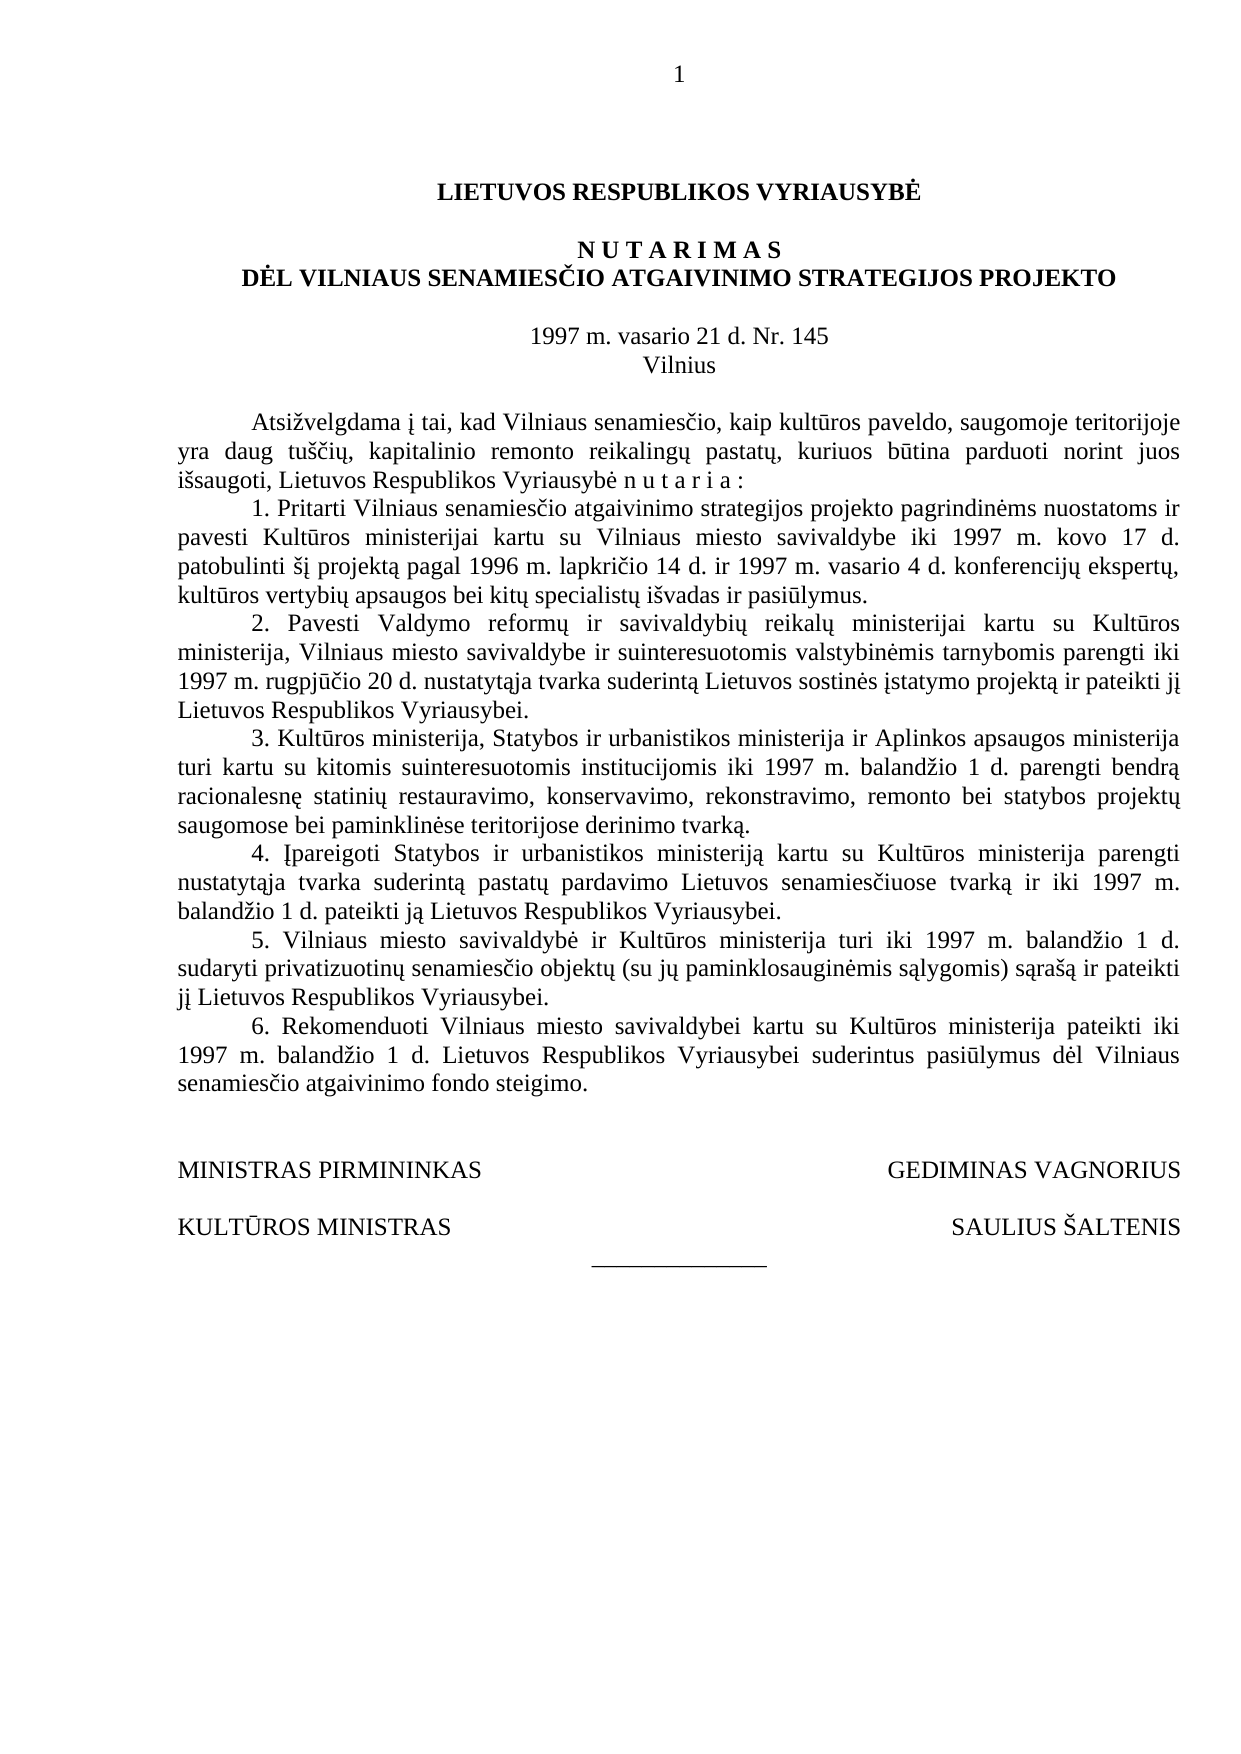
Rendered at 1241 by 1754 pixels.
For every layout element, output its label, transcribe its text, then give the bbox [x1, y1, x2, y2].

text 3. Kultūros ministerija, Statybos ir urbanistikos ministerija ir Aplinkos apsaugos ministerija turi kartu su kitomis suinteresuotomis institucijomis iki 1997 m. balandžio 1 d. parengti bendrą racionalesnę statinių restauravimo, konservavimo, rekonstravimo, remonto bei statybos projektų saugomose bei paminklinėse teritorijose derinimo tvarką. [177, 723, 1181, 838]
text 1997 m. vasario 21 d. Nr. 145 [177, 321, 1181, 350]
text KULTŪROS MINISTRAS SAULIUS ŠALTENIS [177, 1212, 1181, 1241]
text ______________ [177, 1241, 1181, 1270]
text 2. Pavesti Valdymo reformų ir savivaldybių reikalų ministerijai kartu su Kultūros ministerija, Vilniaus miesto savivaldybe ir suinteresuotomis valstybinėmis tarnybomis parengti iki 1997 m. rugpjūčio 20 d. nustatytąja tvarka suderintą Lietuvos sostinės įstatymo projektą ir pateikti jį Lietuvos Respublikos Vyriausybei. [177, 608, 1181, 723]
text N U T A R I M A S [177, 235, 1181, 263]
text MINISTRAS PIRMININKAS GEDIMINAS VAGNORIUS [177, 1155, 1181, 1183]
text Vilnius [177, 350, 1181, 378]
text 1. Pritarti Vilniaus senamiesčio atgaivinimo strategijos projekto pagrindinėms nuostatoms ir pavesti Kultūros ministerijai kartu su Vilniaus miesto savivaldybe iki 1997 m. kovo 17 d. patobulinti šį projektą pagal 1996 m. lapkričio 14 d. ir 1997 m. vasario 4 d. konferencijų ekspertų, kultūros vertybių apsaugos bei kitų specialistų išvadas ir pasiūlymus. [177, 493, 1181, 608]
text Atsižvelgdama į tai, kad Vilniaus senamiesčio, kaip kultūros paveldo, saugomoje teritorijoje yra daug tuščių, kapitalinio remonto reikalingų pastatų, kuriuos būtina parduoti norint juos išsaugoti, Lietuvos Respublikos Vyriausybė nutaria : [177, 407, 1181, 493]
text 5. Vilniaus miesto savivaldybė ir Kultūros ministerija turi iki 1997 m. balandžio 1 d. sudaryti privatizuotinų senamiesčio objektų (su jų paminklosauginėmis sąlygomis) sąrašą ir pateikti jį Lietuvos Respublikos Vyriausybei. [177, 925, 1181, 1011]
text DĖL VILNIAUS SENAMIESČIO ATGAIVINIMO STRATEGIJOS PROJEKTO [177, 263, 1181, 292]
text 6. Rekomenduoti Vilniaus miesto savivaldybei kartu su Kultūros ministerija pateikti iki 1997 m. balandžio 1 d. Lietuvos Respublikos Vyriausybei suderintus pasiūlymus dėl Vilniaus senamiesčio atgaivinimo fondo steigimo. [177, 1011, 1181, 1097]
text LIETUVOS RESPUBLIKOS VYRIAUSYBĖ [177, 177, 1181, 206]
text 4. Įpareigoti Statybos ir urbanistikos ministeriją kartu su Kultūros ministerija parengti nustatytąja tvarka suderintą pastatų pardavimo Lietuvos senamiesčiuose tvarką ir iki 1997 m. balandžio 1 d. pateikti ją Lietuvos Respublikos Vyriausybei. [177, 838, 1181, 925]
